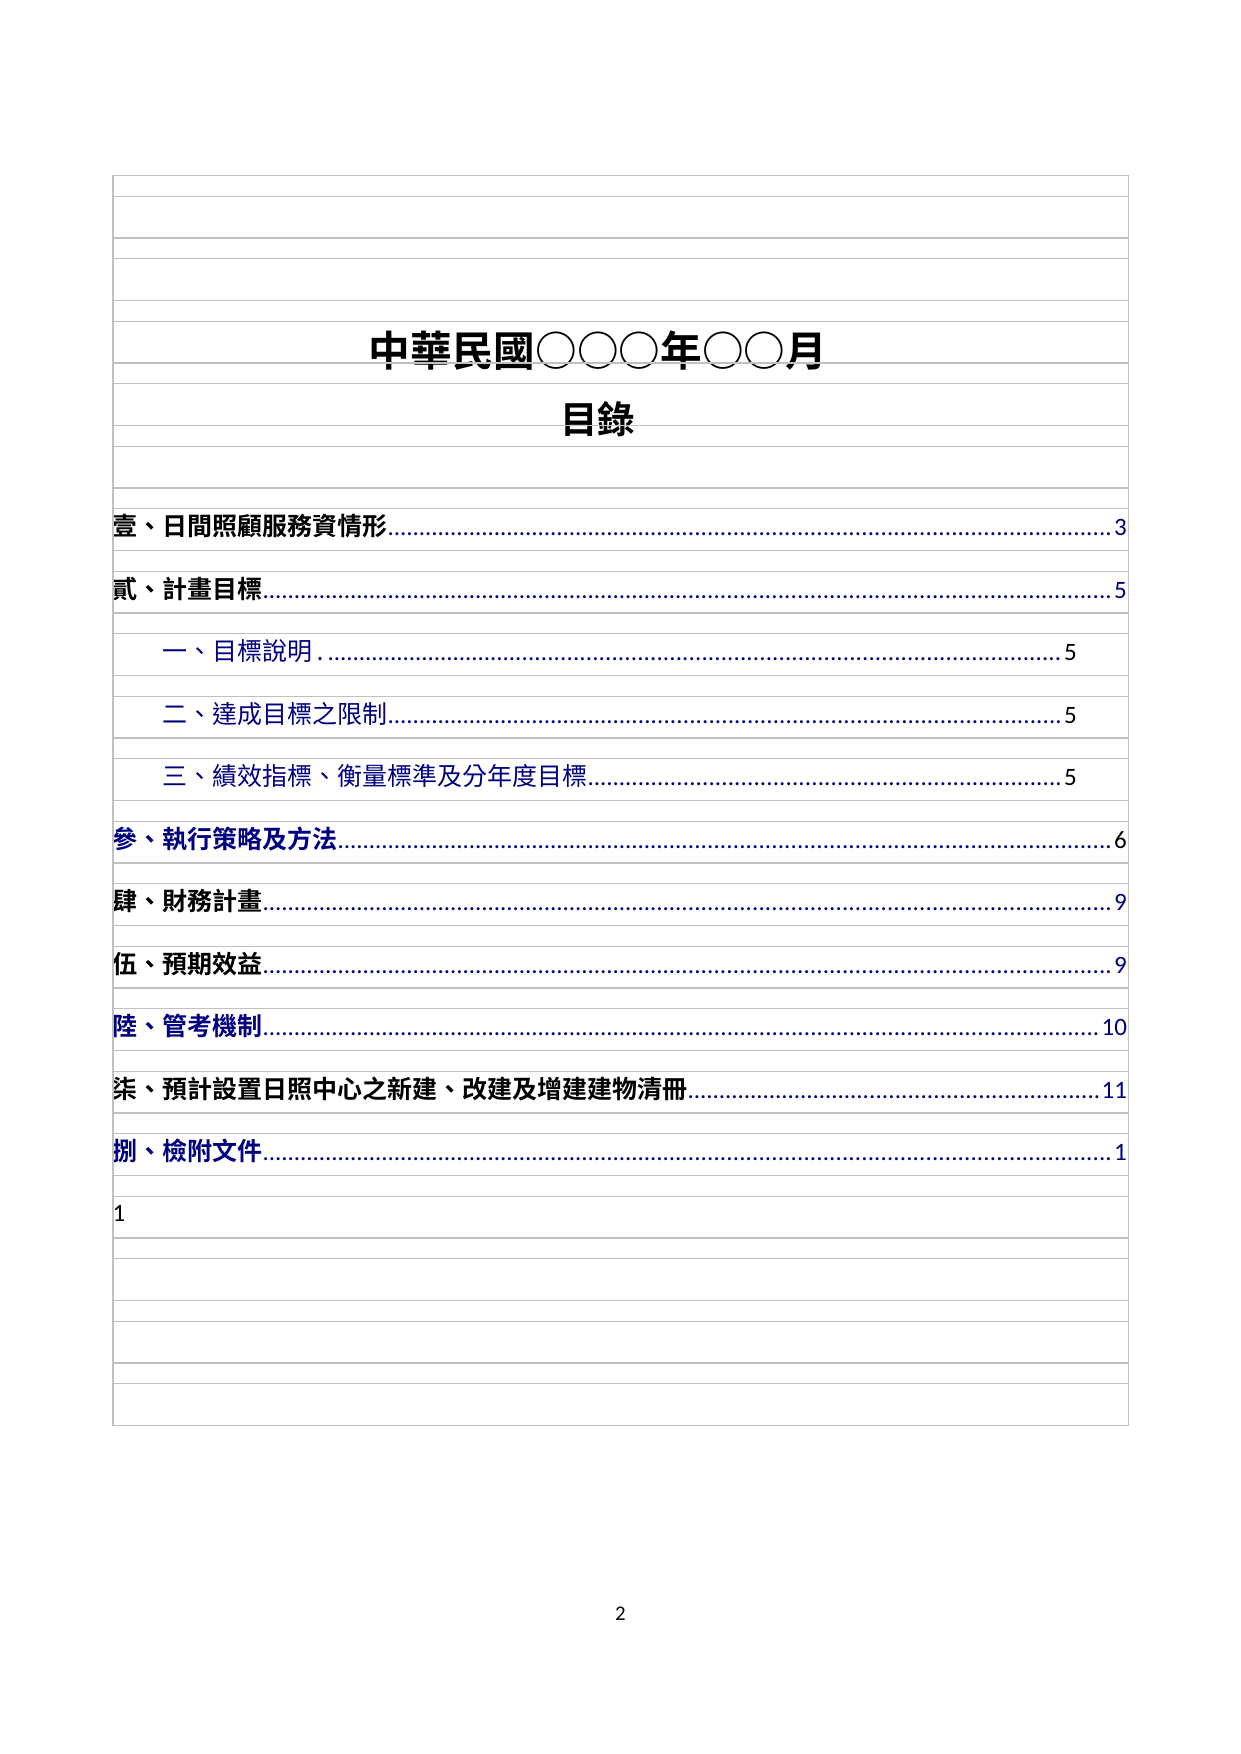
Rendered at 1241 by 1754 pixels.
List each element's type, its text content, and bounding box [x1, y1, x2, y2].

text 1 [114, 1197, 1128, 1233]
text 目錄 [570, 408, 587, 412]
text 二、達成目標之限制 5 [162, 697, 1128, 733]
text [114, 364, 1083, 377]
text [114, 801, 1128, 821]
text 目錄 [114, 426, 1083, 444]
text [162, 733, 1128, 737]
text 肆、財務計畫 9 [114, 884, 1128, 921]
text 參、執行策略及方法 6 [114, 822, 1128, 858]
text [114, 921, 1128, 925]
text [114, 1176, 1128, 1196]
text 中華民國○○○年○○月 [114, 325, 1083, 362]
text [114, 1171, 1128, 1175]
text 目錄 [570, 416, 587, 421]
text 陸、管考機制 10 [114, 1009, 1128, 1046]
text [114, 983, 1128, 987]
text 三、績效指標、衡量標準及分年度目標 5 [162, 759, 1128, 796]
text 捌、檢附文件 1 [114, 1134, 1128, 1171]
text [114, 989, 1128, 1008]
text 一、目標說明. 5 [162, 634, 1128, 671]
text [162, 676, 1128, 696]
text 壹、日間照顧服務資情形 3 [114, 509, 1128, 546]
text 貳、計畫目標 5 [114, 572, 1128, 608]
text [162, 614, 1128, 633]
text [114, 551, 1128, 571]
text [114, 546, 1128, 550]
text 伍、預期效益 9 [114, 947, 1128, 983]
text [114, 858, 1128, 862]
text [114, 1114, 1128, 1133]
text [114, 864, 1128, 883]
text [114, 926, 1128, 946]
text [114, 489, 1128, 508]
text [162, 671, 1128, 675]
text [114, 796, 1128, 800]
text 目錄 [114, 389, 1083, 425]
text 柒、預計設置日照中心之新建、改建及增建建物清冊 11 [114, 1072, 1128, 1108]
text [162, 739, 1128, 758]
text [162, 608, 1128, 612]
text [114, 483, 1128, 487]
text [114, 1046, 1128, 1050]
text [114, 1051, 1128, 1071]
text [114, 1108, 1128, 1112]
